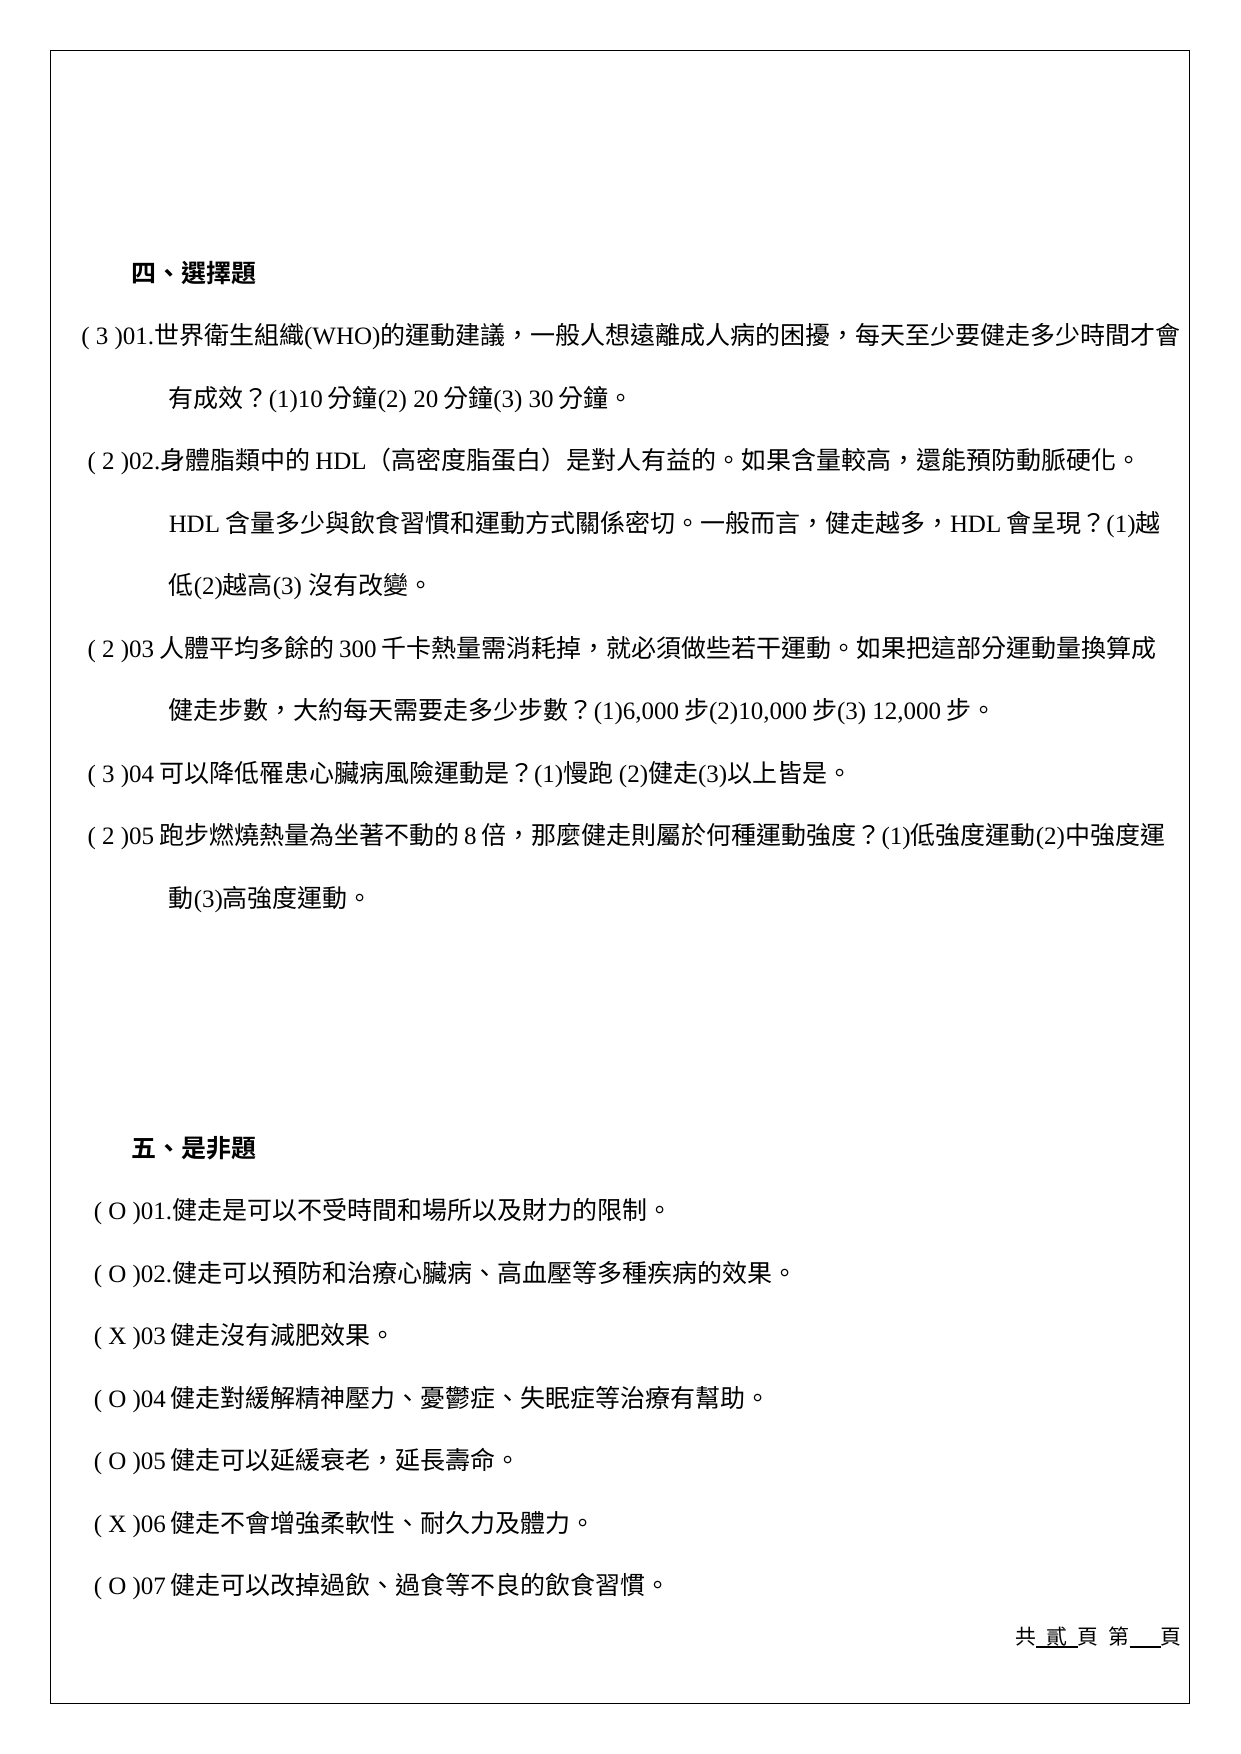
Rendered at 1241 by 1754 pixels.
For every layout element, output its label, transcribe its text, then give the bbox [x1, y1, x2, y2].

text 四、選擇題 [118, 229, 1143, 292]
text ( X )03健走沒有減肥效果。 [93, 1292, 1143, 1354]
text ( 2 )02.身體脂類中的HDL（高密度脂蛋白）是對人有益的。如果含量較高，還能預防動脈硬化。HDL含量多少與飲食習慣和運動方式關係密切。一般而言，健走越多，HDL會呈現？(1)越低(2)越高(3) 沒有改變。 [87, 417, 1181, 604]
text ( 2 )05跑步燃燒熱量為坐著不動的8倍，那麼健走則屬於何種運動強度？(1)低強度運動(2)中強度運動(3)高強度運動。 [87, 792, 1181, 917]
text 五、是非題 [118, 1104, 1143, 1167]
text ( O )07健走可以改掉過飲、過食等不良的飲食習慣。 [93, 1542, 1143, 1604]
text ( 3 )04可以降低罹患心臟病風險運動是？(1)慢跑 (2)健走(3)以上皆是。 [87, 729, 1181, 792]
text ( X )06健走不會增強柔軟性、耐久力及體力。 [93, 1479, 1143, 1542]
text ( O )05健走可以延緩衰老，延長壽命。 [93, 1417, 1143, 1479]
text ( O )04健走對緩解精神壓力、憂鬱症、失眠症等治療有幫助。 [93, 1354, 1143, 1417]
text ( O )01.健走是可以不受時間和場所以及財力的限制。 [93, 1167, 1143, 1229]
text ( 3 )01.世界衛生組織(WHO)的運動建議，一般人想遠離成人病的困擾，每天至少要健走多少時間才會有成效？(1)10分鐘(2) 20分鐘(3) 30分鐘。 [75, 292, 1181, 417]
text ( 2 )03人體平均多餘的300千卡熱量需消耗掉，就必須做些若干運動。如果把這部分運動量換算成健走步數，大約每天需要走多少步數？(1)6,000步(2)10,000步(3) 12,000步。 [87, 604, 1181, 729]
text ( O )02.健走可以預防和治療心臟病、高血壓等多種疾病的效果。 [93, 1229, 1143, 1292]
